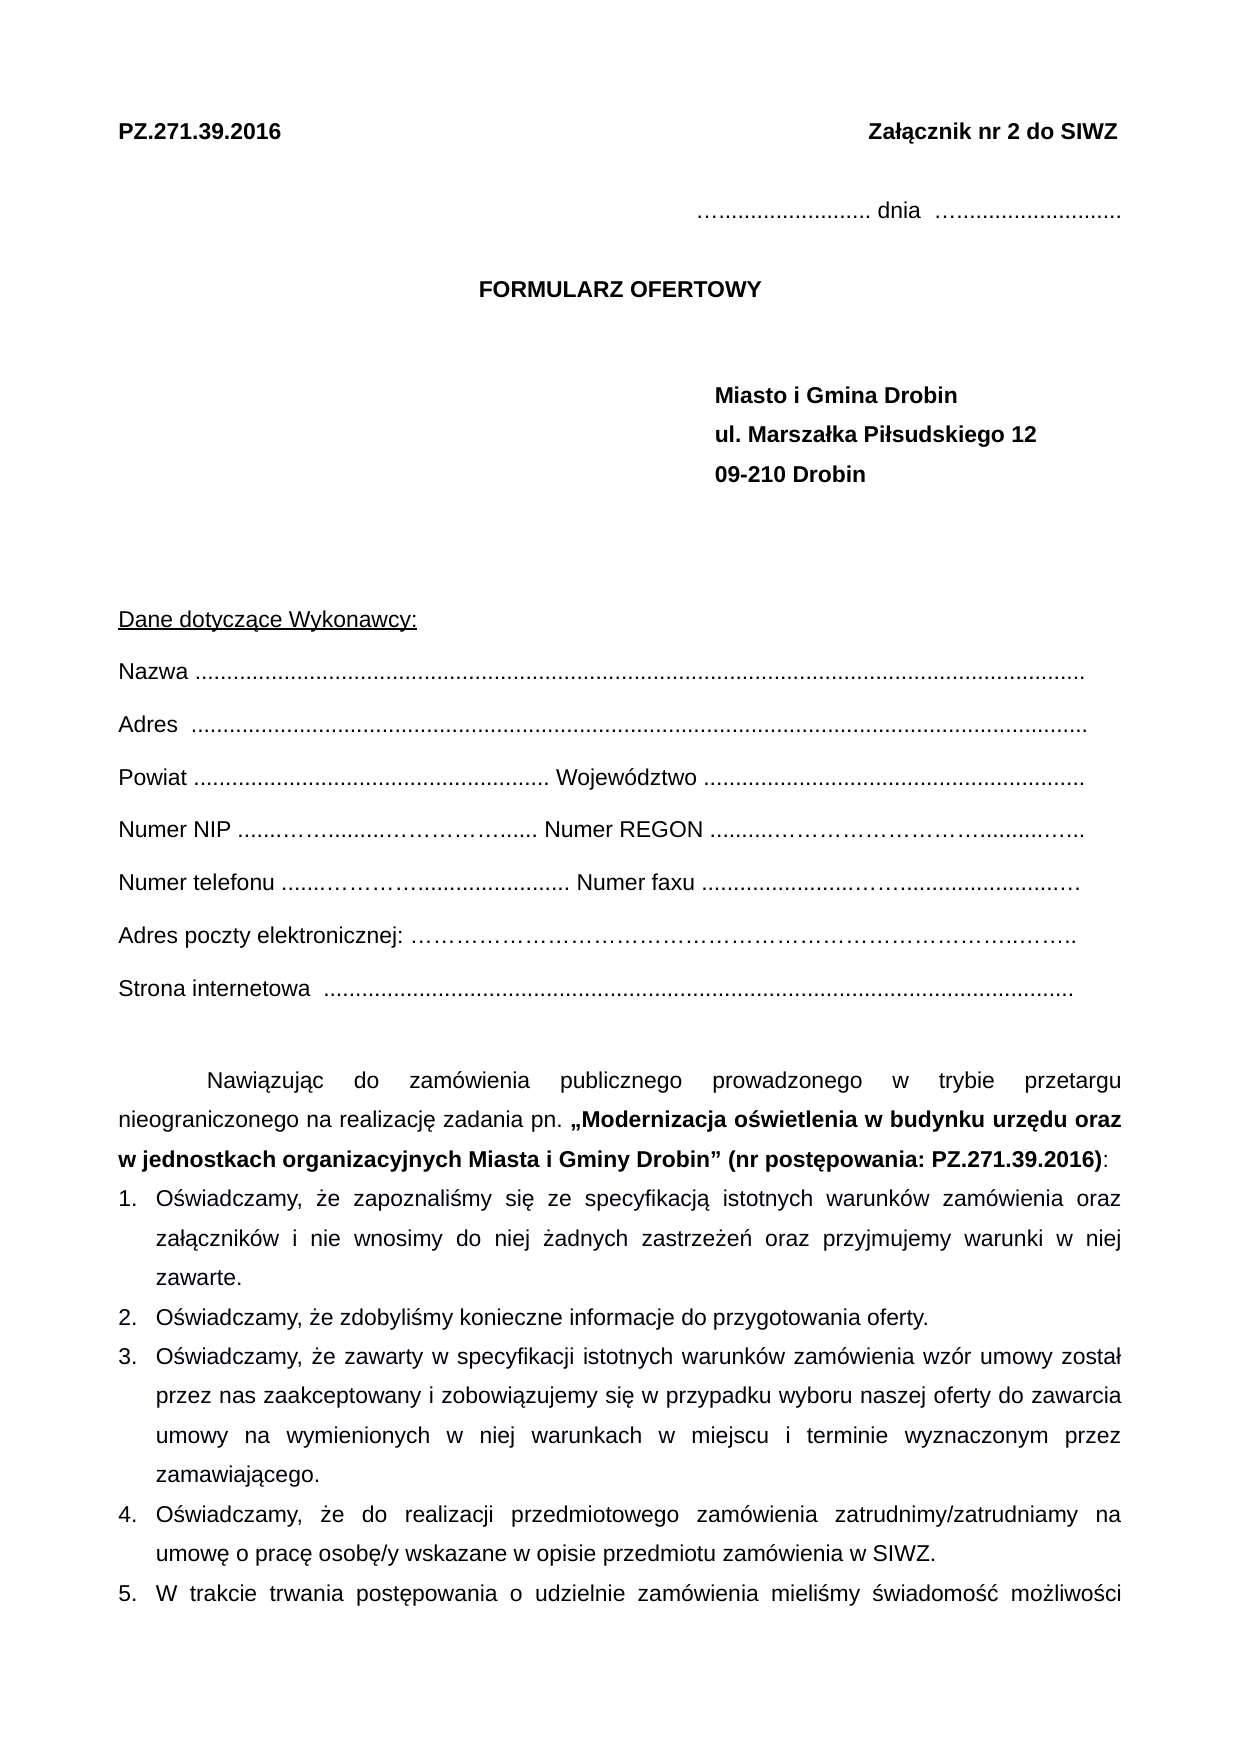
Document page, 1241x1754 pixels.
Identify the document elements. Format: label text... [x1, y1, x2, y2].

list W trakcie trwania postępowania o udzielnie zamówienia mieliśmy świadomość możliwości [118, 1580, 1122, 1606]
text Strona internetowa ...................................................................................................................... [118, 974, 1122, 1001]
text Powiat ........................................................ Województwo ............................................................ [118, 764, 1122, 790]
list Oświadczamy, że zapoznaliśmy się ze specyfikacją istotnych warunków zamówienia oraz załączników i nie wnosimy do niej żadnych zastrzeżeń oraz przyjmujemy warunki w niej zawarte. [118, 1185, 1122, 1290]
text Nazwa ............................................................................................................................................ [118, 658, 1122, 684]
text 09-210 Drobin [714, 461, 1122, 487]
text ul. Marszałka Piłsudskiego 12 [714, 421, 1122, 447]
text Adres ............................................................................................................................................. [118, 711, 1122, 737]
text …........................ dnia ….......................... [118, 197, 1122, 223]
list Oświadczamy, że zawarty w specyfikacji istotnych warunków zamówienia wzór umowy został przez nas zaakceptowany i zobowiązujemy się w przypadku wyboru naszej oferty do zawarcia umowy na wymienionych w niej warunkach w miejscu i terminie wyznaczonym przez zamawiającego. [118, 1343, 1122, 1488]
text PZ.271.39.2016 Załącznik nr 2 do SIWZ [118, 118, 1122, 144]
text Numer telefonu .......…………........................ Numer faxu ........................…….........................… [118, 869, 1122, 895]
text Numer NIP .......…….........……………...... Numer REGON ..........………………………..........…... [118, 816, 1122, 843]
text FORMULARZ OFERTOWY [118, 276, 1122, 303]
text Dane dotyczące Wykonawcy: [118, 606, 1122, 632]
text Nawiązując do zamówienia publicznego prowadzonego w trybie przetargu nieograniczonego na realizację zadania pn. „Modernizacja oświetlenia w budynku urzędu oraz w jednostkach organizacyjnych Miasta i Gminy Drobin” (nr postępowania: PZ.271.39.2016): [118, 1067, 1122, 1172]
text Adres poczty elektronicznej: ……………………………………………………………………..…….. [118, 922, 1122, 948]
text Miasto i Gmina Drobin [714, 382, 1122, 408]
list Oświadczamy, że zdobyliśmy konieczne informacje do przygotowania oferty. [118, 1303, 1122, 1330]
list Oświadczamy, że do realizacji przedmiotowego zamówienia zatrudnimy/zatrudniamy na umowę o pracę osobę/y wskazane w opisie przedmiotu zamówienia w SIWZ. [118, 1501, 1122, 1567]
